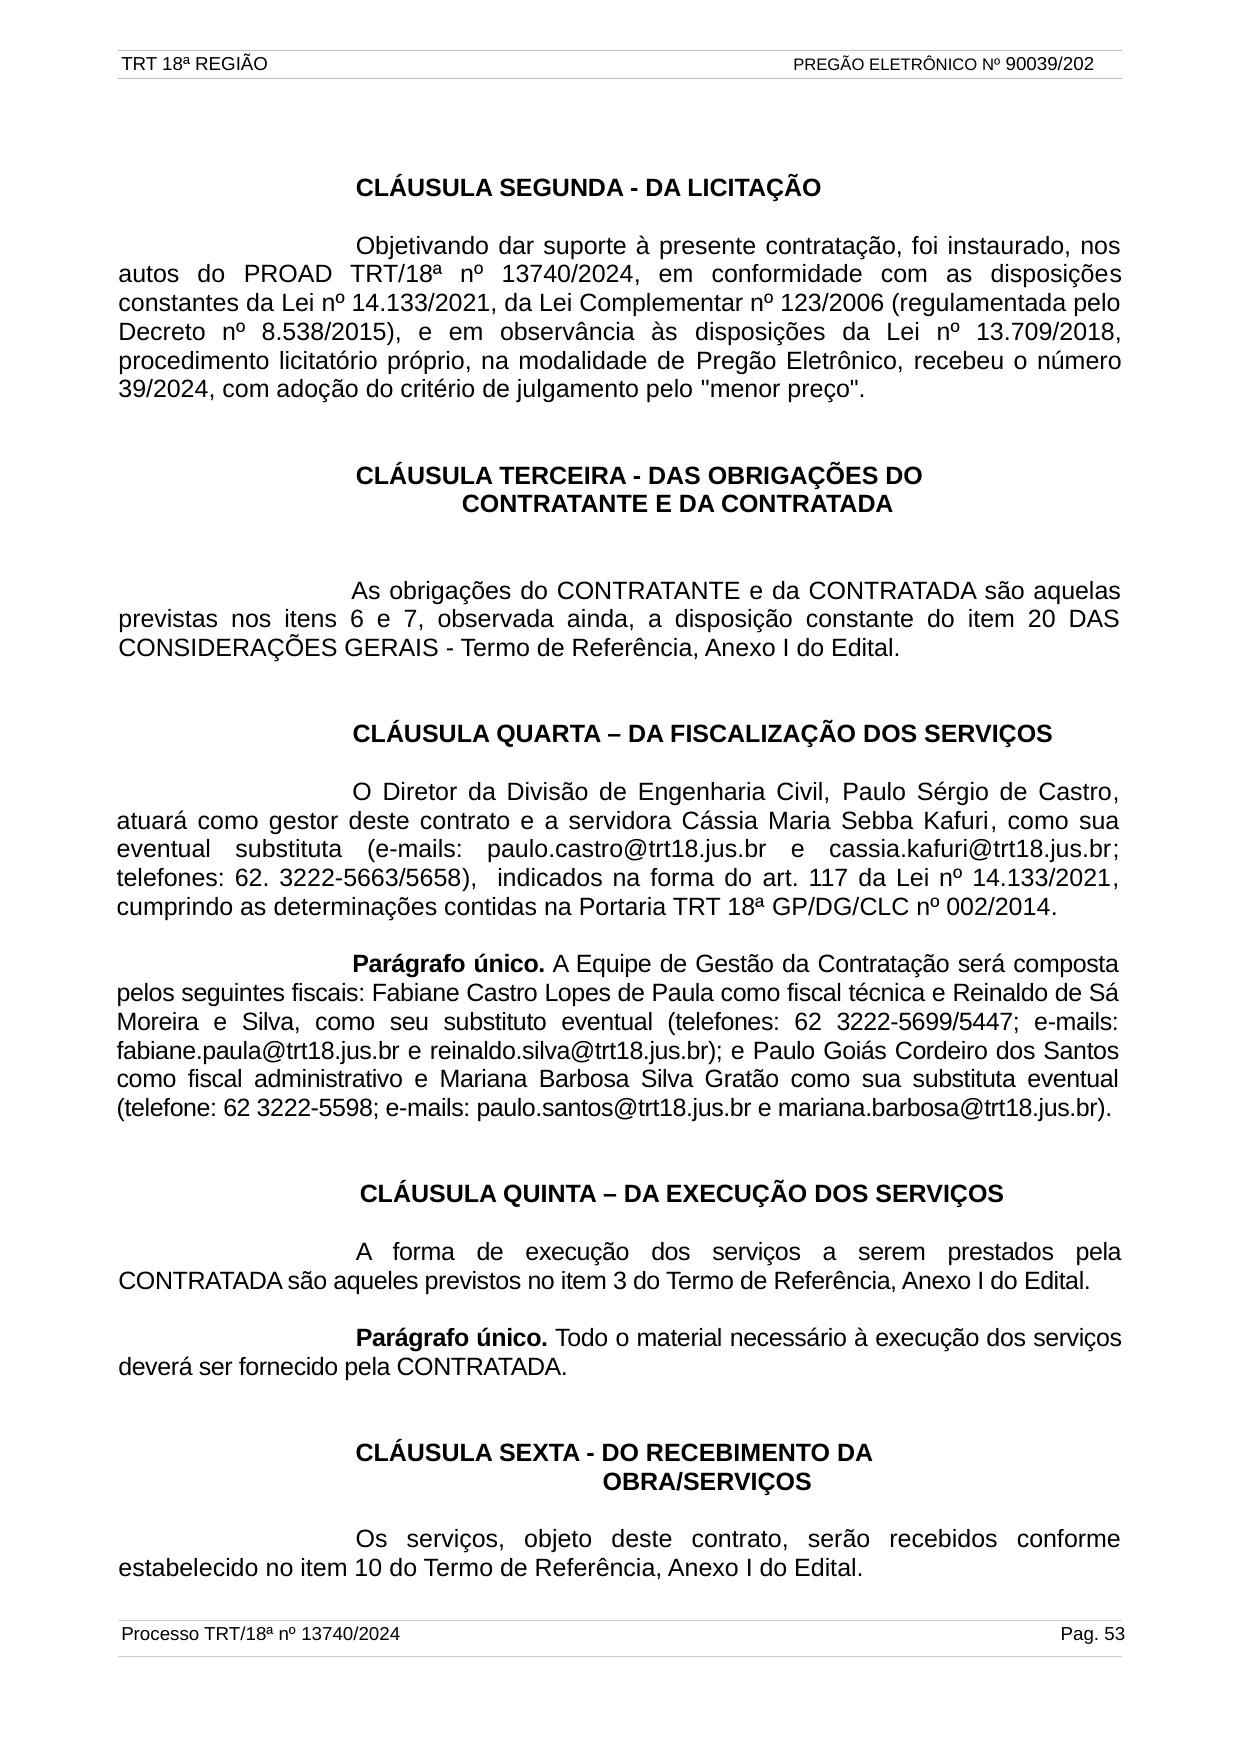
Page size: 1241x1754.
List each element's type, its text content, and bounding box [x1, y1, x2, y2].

text As obrigações do CONTRATANTE e da CONTRATADA são aquelas previstas nos itens 6 e 7, observada ainda, a disposição constante do item 20 DAS CONSIDERAÇÕES GERAIS - Termo de Referência, Anexo I do Edital. [118, 576, 1122, 662]
text CLÁUSULA QUINTA – DA EXECUÇÃO DOS SERVIÇOS [118, 1179, 1122, 1208]
text A forma de execução dos serviços a serem prestados pela CONTRATADA são aqueles previstos no item 3 do Termo de Referência, Anexo I do Edital. [118, 1237, 1122, 1294]
text Parágrafo único. A Equipe de Gestão da Contratação será composta pelos seguintes fiscais: Fabiane Castro Lopes de Paula como fiscal técnica e Reinaldo de Sá Moreira e Silva, como seu substituto eventual (telefones: 62 3222-5699/5447; e-mails: fabiane.paula@trt18.jus.br e reinaldo.silva@trt18.jus.br); e Paulo Goiás Cordeiro dos Santos como fiscal administrativo e Mariana Barbosa Silva Gratão como sua substituta eventual (telefone: 62 3222-5598; e-mails: paulo.santos@trt18.jus.br e mariana.barbosa@trt18.jus.br). [116, 949, 1119, 1122]
text OBRA/SERVIÇOS [118, 1467, 1122, 1496]
text Objetivando dar suporte à presente contratação, foi instaurado, nos autos do PROAD TRT/18ª nº 13740/2024, em conformidade com as disposições constantes da Lei nº 14.133/2021, da Lei Complementar nº 123/2006 (regulamentada pelo Decreto nº 8.538/2015), e em observância às disposições da Lei nº 13.709/2018, procedimento licitatório próprio, na modalidade de Pregão Eletrônico, recebeu o número 39/2024, com adoção do critério de julgamento pelo "menor preço". [118, 231, 1122, 403]
text O Diretor da Divisão de Engenharia Civil, Paulo Sérgio de Castro, atuará como gestor deste contrato e a servidora Cássia Maria Sebba Kafuri, como sua eventual substituta (e-mails: paulo.castro@trt18.jus.br e cassia.kafuri@trt18.jus.br; telefones: 62. 3222-5663/5658), indicados na forma do art. 117 da Lei nº 14.133/2021, cumprindo as determinações contidas na Portaria TRT 18ª GP/DG/CLC nº 002/2014. [116, 777, 1119, 921]
text CLÁUSULA SEXTA - DO RECEBIMENTO DA [118, 1438, 1122, 1467]
text CLÁUSULA SEGUNDA - DA LICITAÇÃO [118, 173, 1122, 202]
text Os serviços, objeto deste contrato, serão recebidos conforme estabelecido no item 10 do Termo de Referência, Anexo I do Edital. [118, 1524, 1122, 1582]
text CLÁUSULA QUARTA – DA FISCALIZAÇÃO DOS SERVIÇOS [118, 719, 1122, 748]
text Parágrafo único. Todo o material necessário à execução dos serviços deverá ser fornecido pela CONTRATADA. [118, 1323, 1122, 1381]
text CLÁUSULA TERCEIRA - DAS OBRIGAÇÕES DO CONTRATANTE E DA CONTRATADA [118, 461, 1122, 518]
